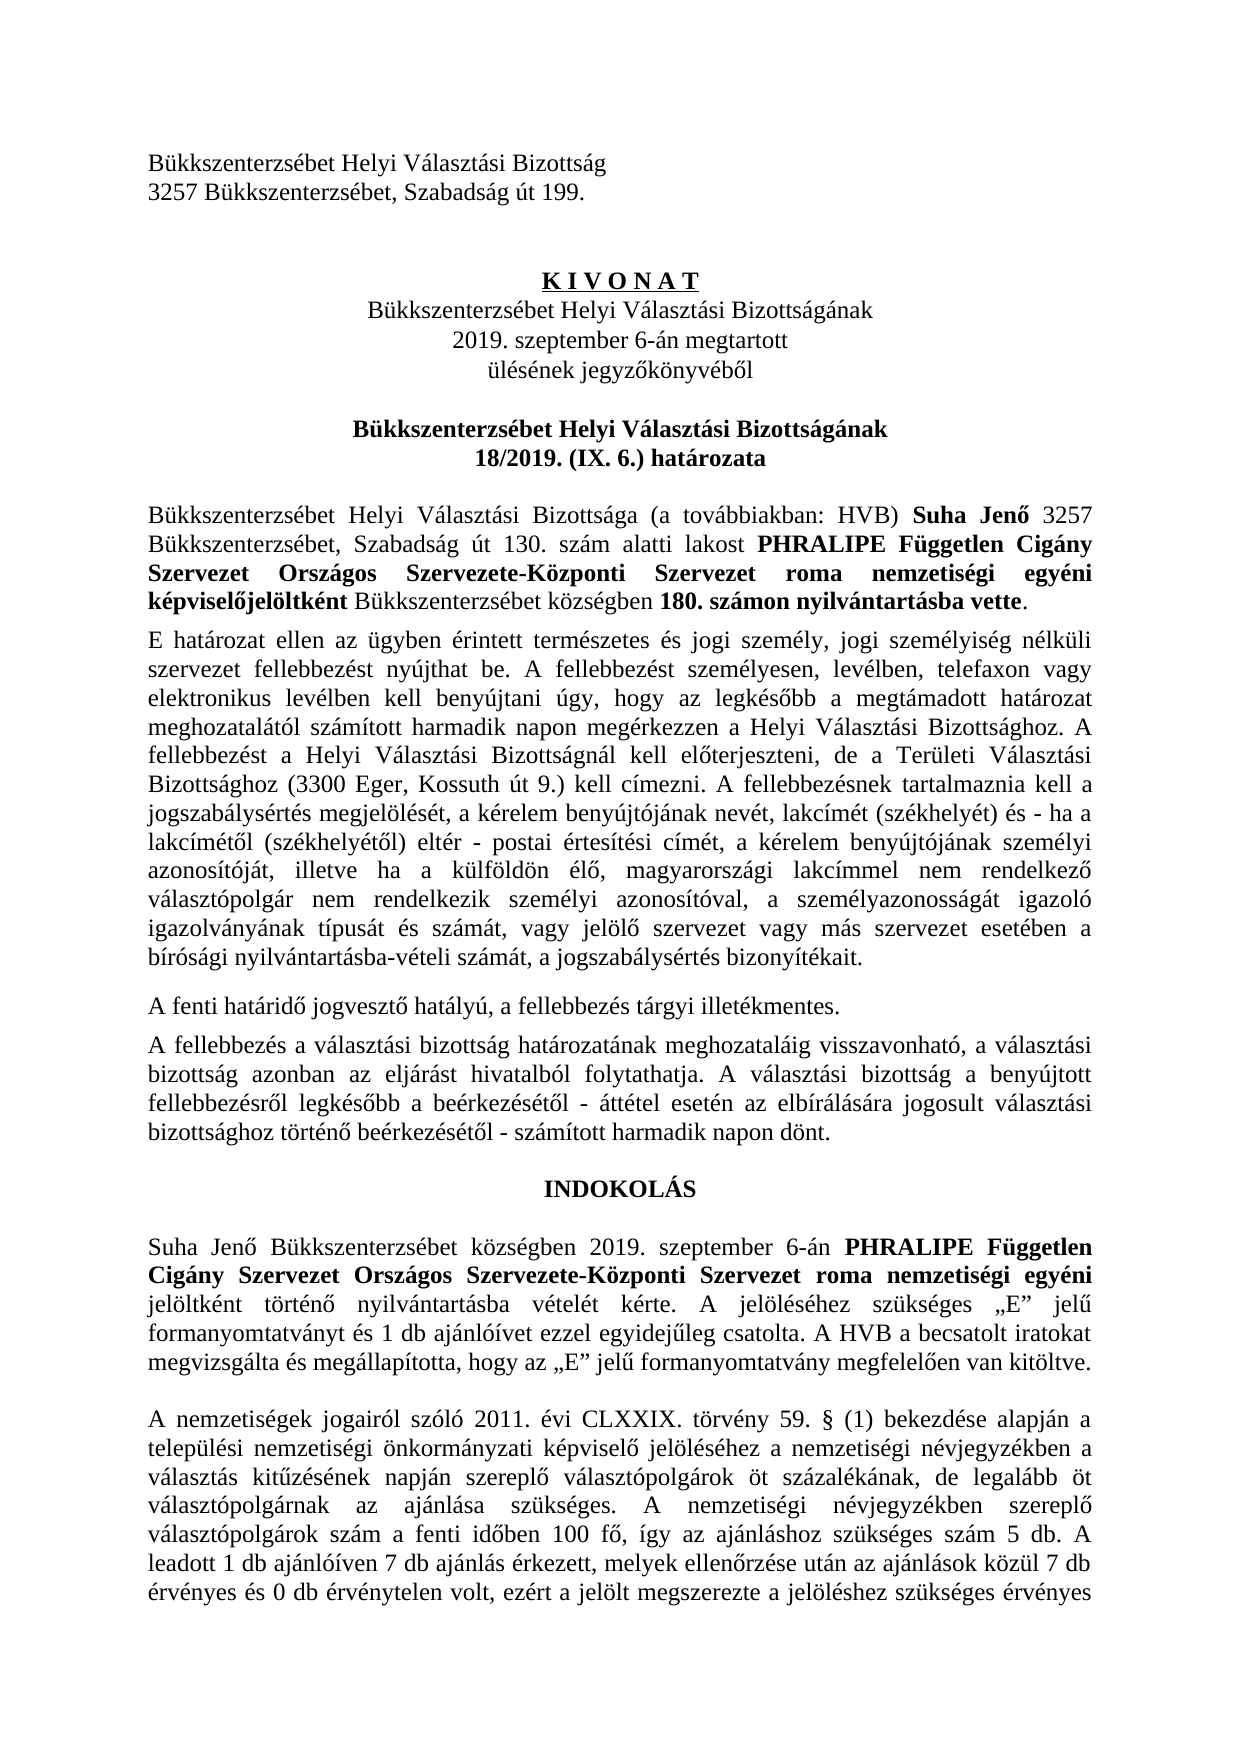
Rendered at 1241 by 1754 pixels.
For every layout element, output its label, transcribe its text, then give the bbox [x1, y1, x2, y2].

text Bükkszenterzsébet Helyi Választási Bizottsága (a továbbiakban: HVB) Suha Jenő 3257 Bükkszenterzsébet, Szabadság út 130. szám alatti lakost PHRALIPE Független Cigány Szervezet Országos Szervezete-Központi Szervezet roma nemzetiségi egyéni képviselőjelöltként Bükkszenterzsébet községben 180. számon nyilvántartásba vette. [148, 500, 1093, 615]
text 3257 Bükkszenterzsébet, Szabadság út 199. [148, 177, 1093, 206]
text A fenti határidő jogvesztő hatályú, a fellebbezés tárgyi illetékmentes. [148, 991, 1093, 1020]
text INDOKOLÁS [148, 1174, 1093, 1203]
text A nemzetiségek jogairól szóló 2011. évi CLXXIX. törvény 59. § (1) bekezdése alapján a települési nemzetiségi önkormányzati képviselő jelöléséhez a nemzetiségi névjegyzékben a választás kitűzésének napján szereplő választópolgárok öt százalékának, de legalább öt választópolgárnak az ajánlása szükséges. A nemzetiségi névjegyzékben szereplő választópolgárok szám a fenti időben 100 fő, így az ajánláshoz szükséges szám 5 db. A leadott 1 db ajánlóíven 7 db ajánlás érkezett, melyek ellenőrzése után az ajánlások közül 7 db érvényes és 0 db érvénytelen volt, ezért a jelölt megszerezte a jelöléshez szükséges érvényes [148, 1404, 1093, 1606]
text ülésének jegyzőkönyvéből [148, 355, 1093, 383]
subtitle A fellebbezés a választási bizottság határozatának meghozataláig visszavonható, a választási bizottság azonban az eljárást hivatalból folytathatja. A választási bizottság a benyújtott fellebbezésről legkésőbb a beérkezésétől - áttétel esetén az elbírálására jogosult választási bizottsághoz történő beérkezésétől - számított harmadik napon dönt. [148, 1031, 1093, 1146]
text K I V O N A T [148, 266, 1093, 295]
text Bükkszenterzsébet Helyi Választási Bizottság [148, 148, 1093, 176]
text Suha Jenő Bükkszenterzsébet községben 2019. szeptember 6-án PHRALIPE Független Cigány Szervezet Országos Szervezete-Központi Szervezet roma nemzetiségi egyéni jelöltként történő nyilvántartásba vételét kérte. A jelöléséhez szükséges „E” jelű formanyomtatványt és 1 db ajánlóívet ezzel egyidejűleg csatolta. A HVB a becsatolt iratokat megvizsgálta és megállapította, hogy az „E” jelű formanyomtatvány megfelelően van kitöltve. [148, 1232, 1093, 1376]
text Bükkszenterzsébet Helyi Választási Bizottságának [148, 296, 1093, 324]
text E határozat ellen az ügyben érintett természetes és jogi személy, jogi személyiség nélküli szervezet fellebbezést nyújthat be. A fellebbezést személyesen, levélben, telefaxon vagy elektronikus levélben kell benyújtani úgy, hogy az legkésőbb a megtámadott határozat meghozatalától számított harmadik napon megérkezzen a Helyi Választási Bizottsághoz. A fellebbezést a Helyi Választási Bizottságnál kell előterjeszteni, de a Területi Választási Bizottsághoz (3300 Eger, Kossuth út 9.) kell címezni. A fellebbezésnek tartalmaznia kell a jogszabálysértés megjelölését, a kérelem benyújtójának nevét, lakcímét (székhelyét) és - ha a lakcímétől (székhelyétől) eltér - postai értesítési címét, a kérelem benyújtójának személyi azonosítóját, illetve ha a külföldön élő, magyarországi lakcímmel nem rendelkező választópolgár nem rendelkezik személyi azonosítóval, a személyazonosságát igazoló igazolványának típusát és számát, vagy jelölő szervezet vagy más szervezet esetében a bírósági nyilvántartásba-vételi számát, a jogszabálysértés bizonyítékait. [148, 626, 1093, 971]
text Bükkszenterzsébet Helyi Választási Bizottságának [148, 414, 1093, 443]
text 18/2019. (IX. 6.) határozata [148, 443, 1093, 471]
text 2019. szeptember 6-án megtartott [148, 325, 1093, 354]
